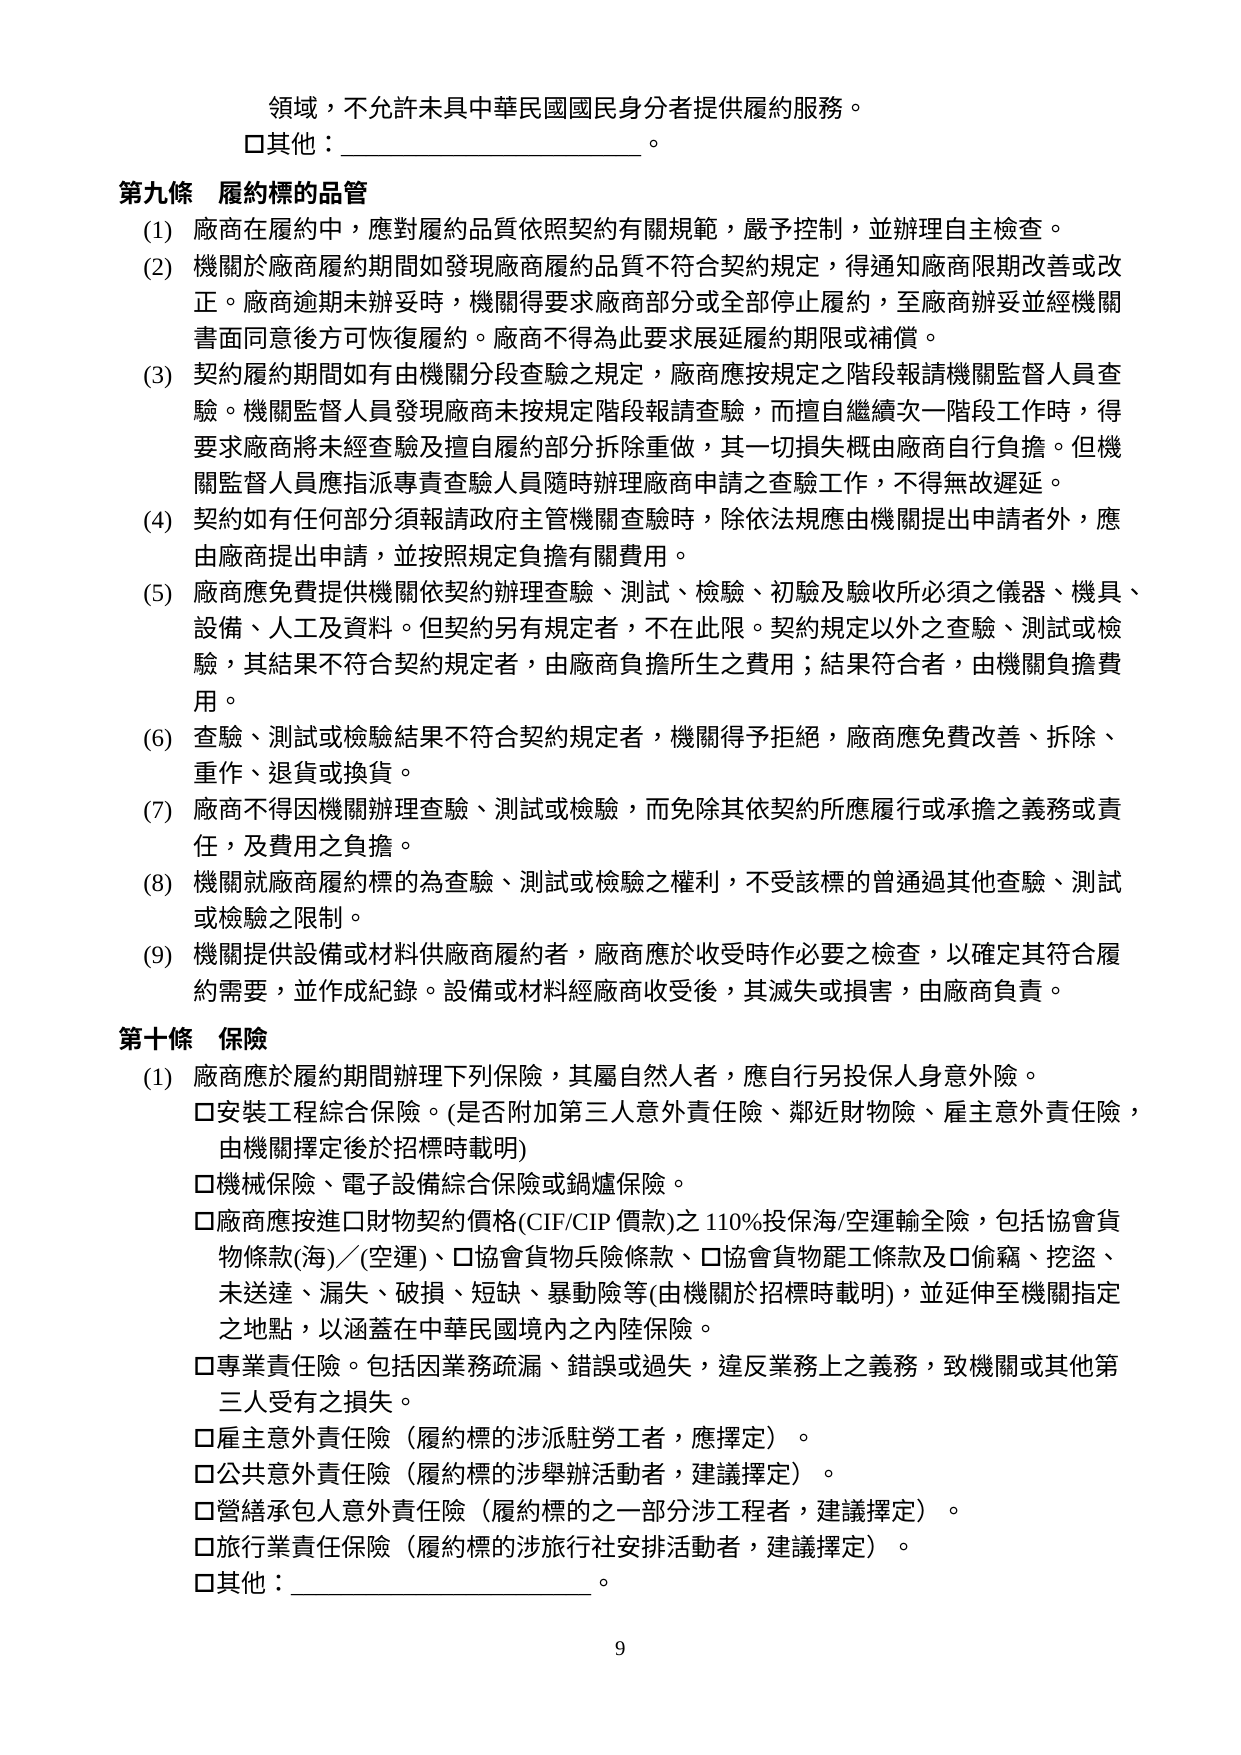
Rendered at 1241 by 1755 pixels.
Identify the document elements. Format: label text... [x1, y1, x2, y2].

text 第十條 保險 [118, 1020, 1122, 1056]
text 安裝工程綜合保險。(是否附加第三人意外責任險、鄰近財物險、雇主意外責任險，由機關擇定後於招標時載明) [193, 1092, 1122, 1165]
text 專業責任險。包括因業務疏漏、錯誤或過失，違反業務上之義務，致機關或其他第三人受有之損失。 [193, 1346, 1122, 1419]
text 廠商應按進口財物契約價格(CIF/CIP價款)之110%投保海/空運輸全險，包括協會貨物條款(海)／(空運)、協會貨物兵險條款、協會貨物罷工條款及偷竊、挖盜、未送達、漏失、破損、短缺、暴動險等(由機關於招標時載明)，並延伸至機關指定之地點，以涵蓋在中華民國境內之內陸保險。 [193, 1201, 1122, 1346]
list 機關於廠商履約期間如發現廠商履約品質不符合契約規定，得通知廠商限期改善或改正。廠商逾期未辦妥時，機關得要求廠商部分或全部停止履約，至廠商辦妥並經機關書面同意後方可恢復履約。廠商不得為此要求展延履約期限或補償。 [143, 246, 1122, 355]
list 廠商應免費提供機關依契約辦理查驗、測試、檢驗、初驗及驗收所必須之儀器、機具、設備、人工及資料。但契約另有規定者，不在此限。契約規定以外之查驗、測試或檢驗，其結果不符合契約規定者，由廠商負擔所生之費用；結果符合者，由機關負擔費用。 [143, 572, 1122, 717]
text 其他：________________________。 [243, 125, 1122, 161]
list 廠商不得因機關辦理查驗、測試或檢驗，而免除其依契約所應履行或承擔之義務或責任，及費用之負擔。 [143, 790, 1122, 862]
text 第九條 履約標的品管 [118, 174, 1122, 210]
text 雇主意外責任險（履約標的涉派駐勞工者，應擇定）。 [193, 1419, 1122, 1455]
list 查驗、測試或檢驗結果不符合契約規定者，機關得予拒絕，廠商應免費改善、拆除、重作、退貨或換貨。 [143, 717, 1122, 790]
text 營繕承包人意外責任險（履約標的之一部分涉工程者，建議擇定）。 [193, 1491, 1122, 1527]
text 其他：________________________。 [193, 1564, 1122, 1600]
text 旅行業責任保險（履約標的涉旅行社安排活動者，建議擇定）。 [193, 1527, 1122, 1564]
list 契約履約期間如有由機關分段查驗之規定，廠商應按規定之階段報請機關監督人員查驗。機關監督人員發現廠商未按規定階段報請查驗，而擅自繼續次一階段工作時，得要求廠商將未經查驗及擅自履約部分拆除重做，其一切損失概由廠商自行負擔。但機關監督人員應指派專責查驗人員隨時辦理廠商申請之查驗工作，不得無故遲延。 [143, 355, 1122, 500]
list 機關提供設備或材料供廠商履約者，廠商應於收受時作必要之檢查，以確定其符合履約需要，並作成紀錄。設備或材料經廠商收受後，其滅失或損害，由廠商負責。 [143, 935, 1122, 1007]
list 機關就廠商履約標的為查驗、測試或檢驗之權利，不受該標的曾通過其他查驗、測試或檢驗之限制。 [143, 862, 1122, 935]
list 廠商在履約中，應對履約品質依照契約有關規範，嚴予控制，並辦理自主檢查。 [143, 210, 1122, 246]
list 廠商應於履約期間辦理下列保險，其屬自然人者，應自行另投保人身意外險。 [143, 1056, 1122, 1092]
text 機械保險、電子設備綜合保險或鍋爐保險。 [193, 1165, 1122, 1201]
text 領域，不允許未具中華民國國民身分者提供履約服務。 [243, 89, 1122, 125]
text 公共意外責任險（履約標的涉舉辦活動者，建議擇定）。 [193, 1455, 1122, 1491]
list 契約如有任何部分須報請政府主管機關查驗時，除依法規應由機關提出申請者外，應由廠商提出申請，並按照規定負擔有關費用。 [143, 500, 1122, 572]
